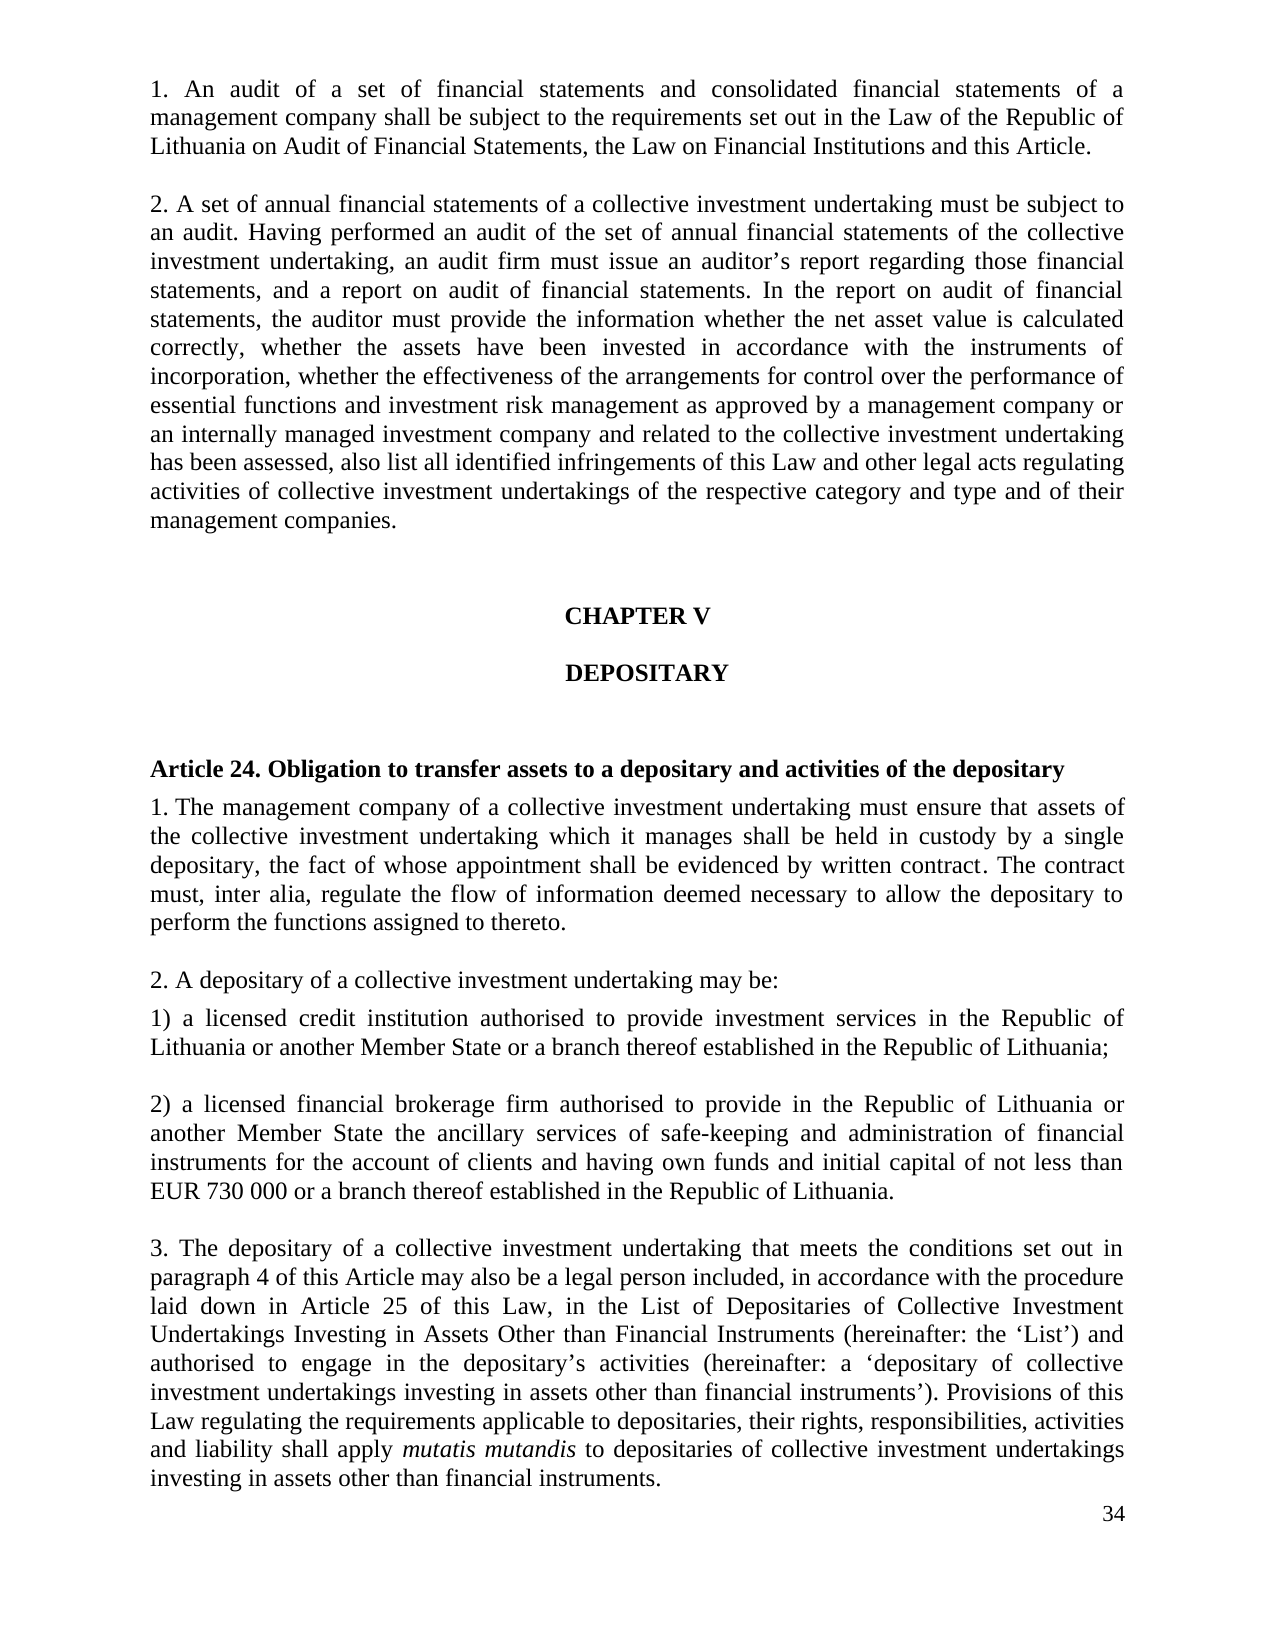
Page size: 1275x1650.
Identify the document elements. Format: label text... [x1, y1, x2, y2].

text DEPOSITARY [150, 658, 1125, 687]
text Article 24. Obligation to transfer assets to a depositary and activities of the depositary [150, 754, 1125, 783]
text 2) a licensed financial brokerage firm authorised to provide in the Republic of Lithuania or another Member State the ancillary services of safe-keeping and administration of financial instruments for the account of clients and having own funds and initial capital of not less than EUR 730 000 or a branch thereof established in the Republic of Lithuania. [150, 1089, 1125, 1204]
text 3. The depositary of a collective investment undertaking that meets the conditions set out in paragraph 4 of this Article may also be a legal person included, in accordance with the procedure laid down in Article 25 of this Law, in the List of Depositaries of Collective Investment Undertakings Investing in Assets Other than Financial Instruments (hereinafter: the ‘List’) and authorised to engage in the depositary’s activities (hereinafter: a ‘depositary of collective investment undertakings investing in assets other than financial instruments’). Provisions of this Law regulating the requirements applicable to depositaries, their rights, responsibilities, activities and liability shall apply mutatis mutandis to depositaries of collective investment undertakings investing in assets other than financial instruments. [150, 1233, 1125, 1492]
text 1. The management company of a collective investment undertaking must ensure that assets of the collective investment undertaking which it manages shall be held in custody by a single depositary, the fact of whose appointment shall be evidenced by written contract. The contract must, inter alia, regulate the flow of information deemed necessary to allow the depositary to perform the functions assigned to thereto. [150, 792, 1125, 936]
text 1) a licensed credit institution authorised to provide investment services in the Republic of Lithuania or another Member State or a branch thereof established in the Republic of Lithuania; [150, 1003, 1125, 1061]
text 2. A set of annual financial statements of a collective investment undertaking must be subject to an audit. Having performed an audit of the set of annual financial statements of the collective investment undertaking, an audit firm must issue an auditor’s report regarding those financial statements, and a report on audit of financial statements. In the report on audit of financial statements, the auditor must provide the information whether the net asset value is calculated correctly, whether the assets have been invested in accordance with the instruments of incorporation, whether the effectiveness of the arrangements for control over the performance of essential functions and investment risk management as approved by a management company or an internally managed investment company and related to the collective investment undertaking has been assessed, also list all identified infringements of this Law and other legal acts regulating activities of collective investment undertakings of the respective category and type and of their management companies. [150, 189, 1125, 534]
text 2. A depositary of a collective investment undertaking may be: [150, 965, 1125, 994]
text CHAPTER V [150, 601, 1125, 629]
text 1. An audit of a set of financial statements and consolidated financial statements of a management company shall be subject to the requirements set out in the Law of the Republic of Lithuania on Audit of Financial Statements, the Law on Financial Institutions and this Article. [150, 74, 1125, 160]
